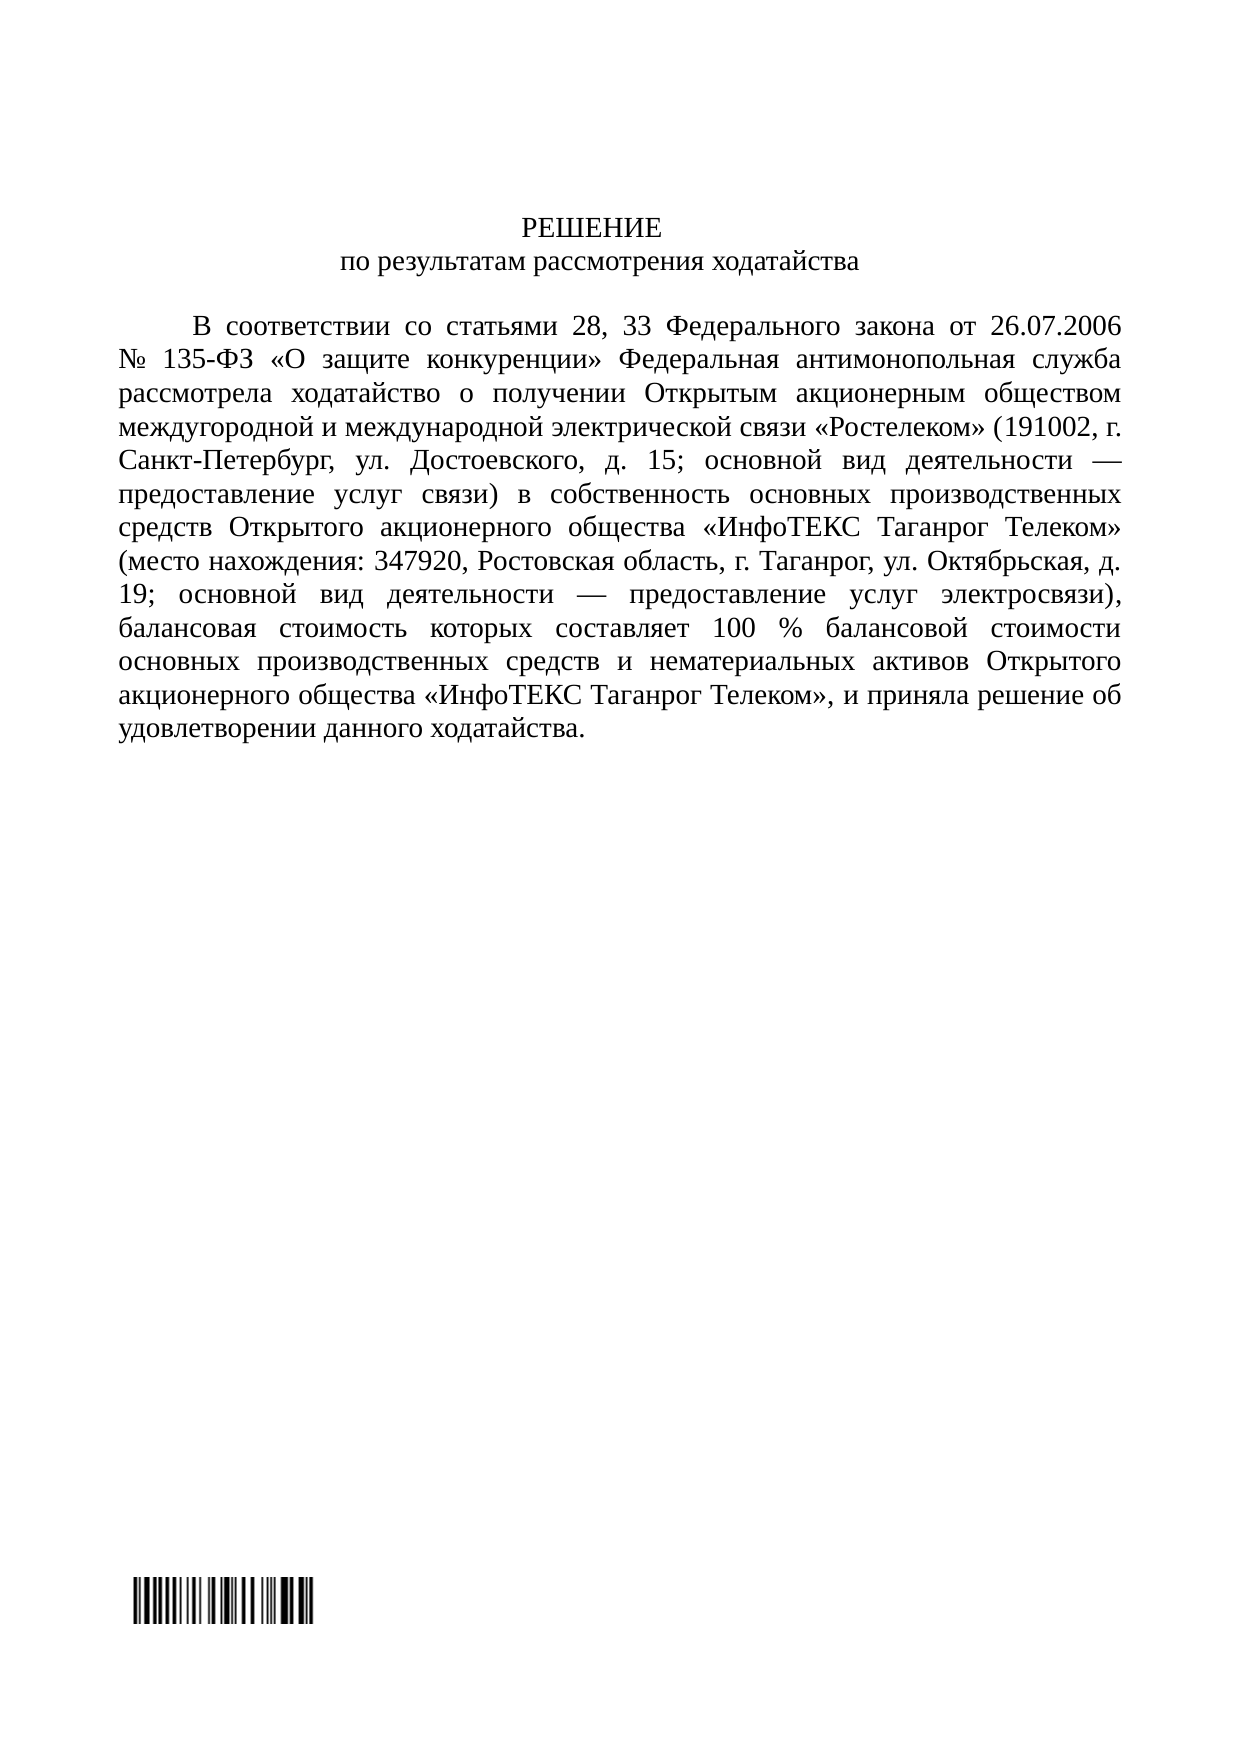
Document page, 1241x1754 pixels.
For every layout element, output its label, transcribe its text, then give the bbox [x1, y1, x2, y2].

text по результатам рассмотрения ходатайства [118, 243, 1122, 277]
text РЕШЕНИЕ [118, 210, 1122, 243]
picture [118, 1577, 331, 1624]
text В соответствии со статьями 28, 33 Федерального закона от 26.07.2006 № 135-ФЗ «О защите конкуренции» Федеральная антимонопольная служба рассмотрела ходатайство о получении Открытым акционерным обществом междугородной и международной электрической связи «Ростелеком» (191002, г. Санкт-Петербург, ул. Достоевского, д. 15; основной вид деятельности — предоставление услуг связи) в собственность основных производственных средств Открытого акционерного общества «ИнфоТЕКС Таганрог Телеком» (место нахождения: 347920, Ростовская область, г. Таганрог, ул. Октябрьская, д. 19; основной вид деятельности — предоставление услуг электросвязи), балансовая стоимость которых составляет 100 % балансовой стоимости основных производственных средств и нематериальных активов Открытого акционерного общества «ИнфоТЕКС Таганрог Телеком», и приняла решение об удовлетворении данного ходатайства. [118, 308, 1122, 744]
